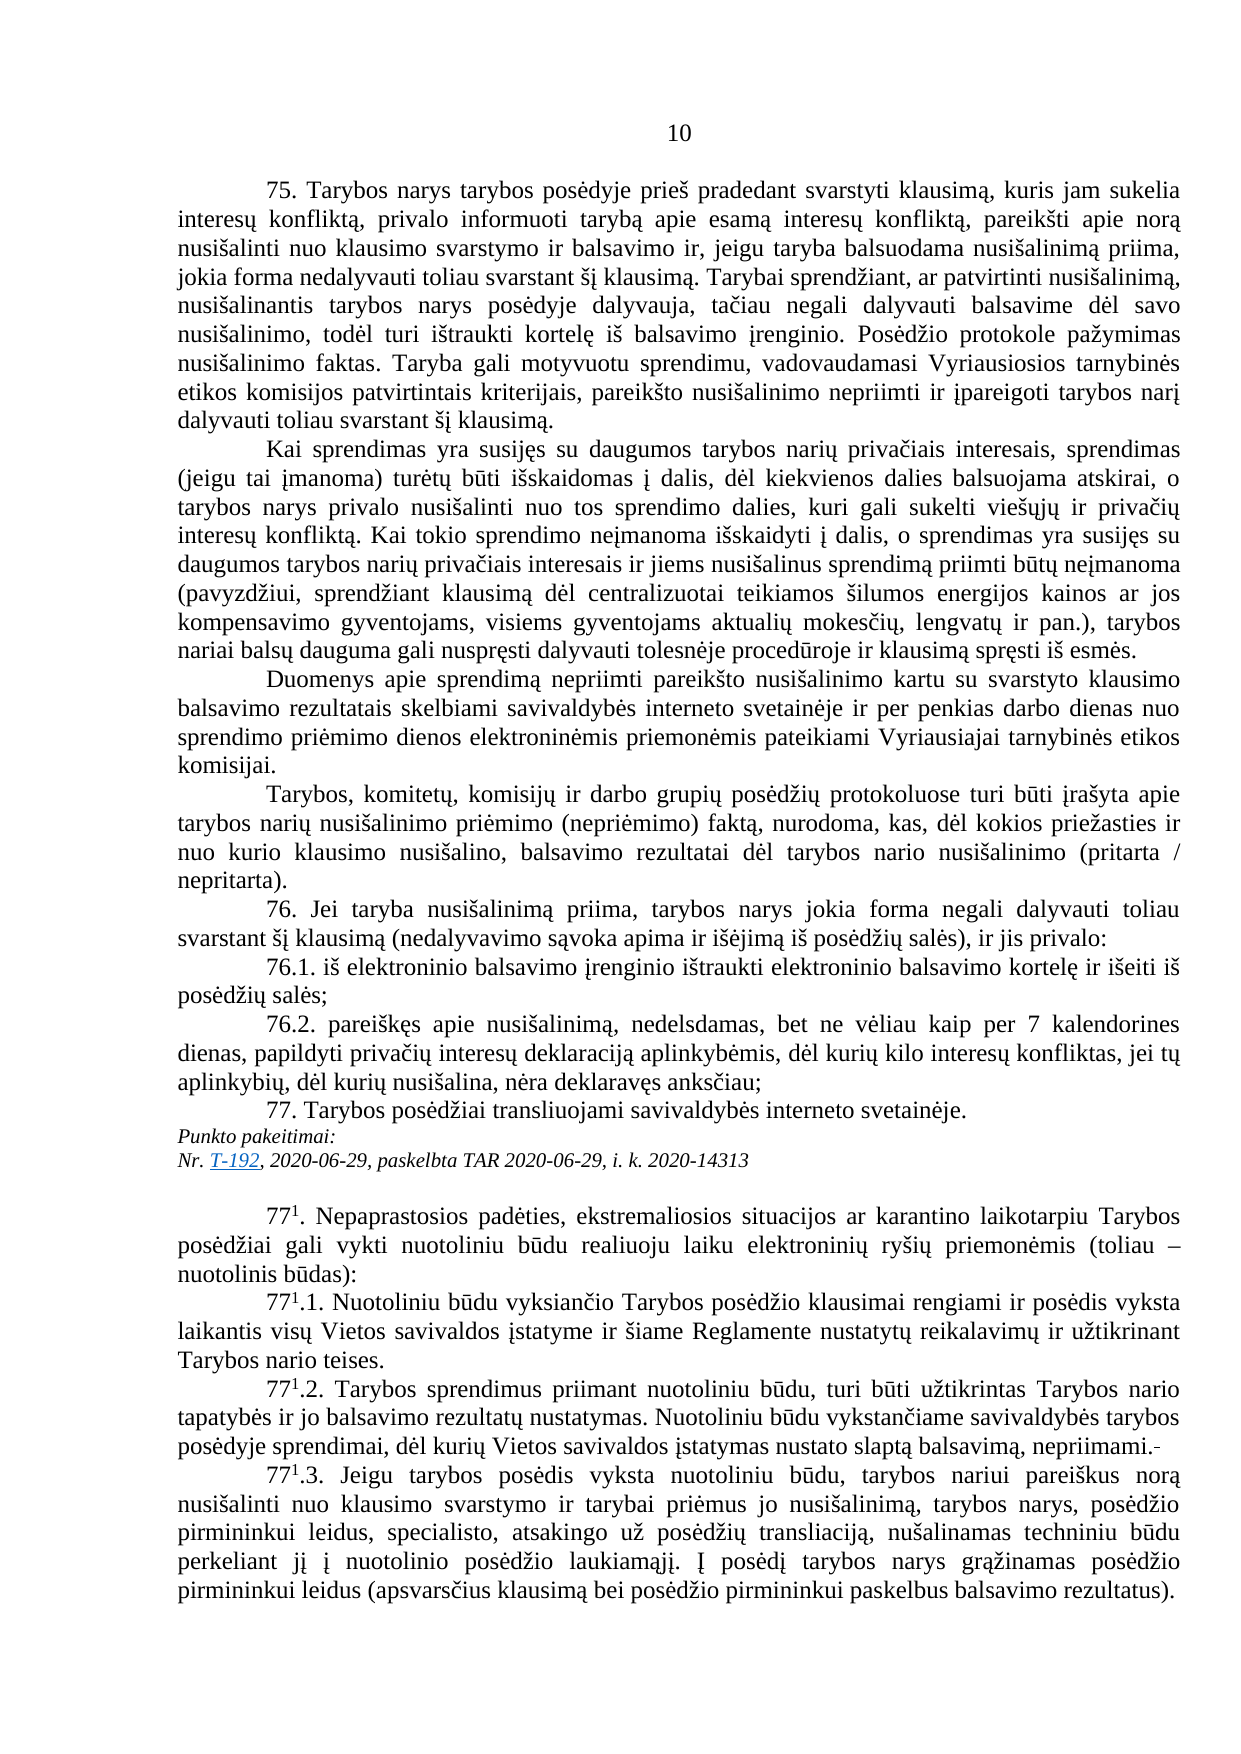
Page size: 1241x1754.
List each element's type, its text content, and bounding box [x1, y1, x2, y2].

text 771.2. Tarybos sprendimus priimant nuotoliniu būdu, turi būti užtikrintas Tarybos nario tapatybės ir jo balsavimo rezultatų nustatymas. Nuotoliniu būdu vykstančiame savivaldybės tarybos posėdyje sprendimai, dėl kurių Vietos savivaldos įstatymas nustato slaptą balsavimą, nepriimami. [177, 1374, 1181, 1460]
text 76.1. iš elektroninio balsavimo įrenginio ištraukti elektroninio balsavimo kortelę ir išeiti iš posėdžių salės; [177, 952, 1181, 1009]
text Duomenys apie sprendimą nepriimti pareikšto nusišalinimo kartu su svarstyto klausimo balsavimo rezultatais skelbiami savivaldybės interneto svetainėje ir per penkias darbo dienas nuo sprendimo priėmimo dienos elektroninėmis priemonėmis pateikiami Vyriausiajai tarnybinės etikos komisijai. [177, 664, 1181, 779]
text Punkto pakeitimai: [177, 1124, 1181, 1148]
text 771.3. Jeigu tarybos posėdis vyksta nuotoliniu būdu, tarybos nariui pareiškus norą nusišalinti nuo klausimo svarstymo ir tarybai priėmus jo nusišalinimą, tarybos narys, posėdžio pirmininkui leidus, specialisto, atsakingo už posėdžių transliaciją, nušalinamas techniniu būdu perkeliant jį į nuotolinio posėdžio laukiamąjį. Į posėdį tarybos narys grąžinamas posėdžio pirmininkui leidus (apsvarsčius klausimą bei posėdžio pirmininkui paskelbus balsavimo rezultatus). [177, 1460, 1181, 1604]
text 75. Tarybos narys tarybos posėdyje prieš pradedant svarstyti klausimą, kuris jam sukelia interesų konfliktą, privalo informuoti tarybą apie esamą interesų konfliktą, pareikšti apie norą nusišalinti nuo klausimo svarstymo ir balsavimo ir, jeigu taryba balsuodama nusišalinimą priima, jokia forma nedalyvauti toliau svarstant šį klausimą. Tarybai sprendžiant, ar patvirtinti nusišalinimą, nusišalinantis tarybos narys posėdyje dalyvauja, tačiau negali dalyvauti balsavime dėl savo nusišalinimo, todėl turi ištraukti kortelę iš balsavimo įrenginio. Posėdžio protokole pažymimas nusišalinimo faktas. Taryba gali motyvuotu sprendimu, vadovaudamasi Vyriausiosios tarnybinės etikos komisijos patvirtintais kriterijais, pareikšto nusišalinimo nepriimti ir įpareigoti tarybos narį dalyvauti toliau svarstant šį klausimą. [177, 176, 1181, 434]
text Nr. T-192, 2020-06-29, paskelbta TAR 2020-06-29, i. k. 2020-14313 [177, 1148, 1181, 1172]
text 76.2. pareiškęs apie nusišalinimą, nedelsdamas, bet ne vėliau kaip per 7 kalendorines dienas, papildyti privačių interesų deklaraciją aplinkybėmis, dėl kurių kilo interesų konfliktas, jei tų aplinkybių, dėl kurių nusišalina, nėra deklaravęs anksčiau; [177, 1009, 1181, 1096]
text 77. Tarybos posėdžiai transliuojami savivaldybės interneto svetainėje. [177, 1096, 1181, 1124]
text Kai sprendimas yra susijęs su daugumos tarybos narių privačiais interesais, sprendimas (jeigu tai įmanoma) turėtų būti išskaidomas į dalis, dėl kiekvienos dalies balsuojama atskirai, o tarybos narys privalo nusišalinti nuo tos sprendimo dalies, kuri gali sukelti viešųjų ir privačių interesų konfliktą. Kai tokio sprendimo neįmanoma išskaidyti į dalis, o sprendimas yra susijęs su daugumos tarybos narių privačiais interesais ir jiems nusišalinus sprendimą priimti būtų neįmanoma (pavyzdžiui, sprendžiant klausimą dėl centralizuotai teikiamos šilumos energijos kainos ar jos kompensavimo gyventojams, visiems gyventojams aktualių mokesčių, lengvatų ir pan.), tarybos nariai balsų dauguma gali nuspręsti dalyvauti tolesnėje procedūroje ir klausimą spręsti iš esmės. [177, 434, 1181, 664]
text Tarybos, komitetų, komisijų ir darbo grupių posėdžių protokoluose turi būti įrašyta apie tarybos narių nusišalinimo priėmimo (nepriėmimo) faktą, nurodoma, kas, dėl kokios priežasties ir nuo kurio klausimo nusišalino, balsavimo rezultatai dėl tarybos nario nusišalinimo (pritarta / nepritarta). [177, 779, 1181, 894]
text 76. Jei taryba nusišalinimą priima, tarybos narys jokia forma negali dalyvauti toliau svarstant šį klausimą (nedalyvavimo sąvoka apima ir išėjimą iš posėdžių salės), ir jis privalo: [177, 894, 1181, 952]
text 771. Nepaprastosios padėties, ekstremaliosios situacijos ar karantino laikotarpiu Tarybos posėdžiai gali vykti nuotoliniu būdu realiuoju laiku elektroninių ryšių priemonėmis (toliau – nuotolinis būdas): [177, 1201, 1181, 1287]
text 771.1. Nuotoliniu būdu vyksiančio Tarybos posėdžio klausimai rengiami ir posėdis vyksta laikantis visų Vietos savivaldos įstatyme ir šiame Reglamente nustatytų reikalavimų ir užtikrinant Tarybos nario teises. [177, 1287, 1181, 1374]
